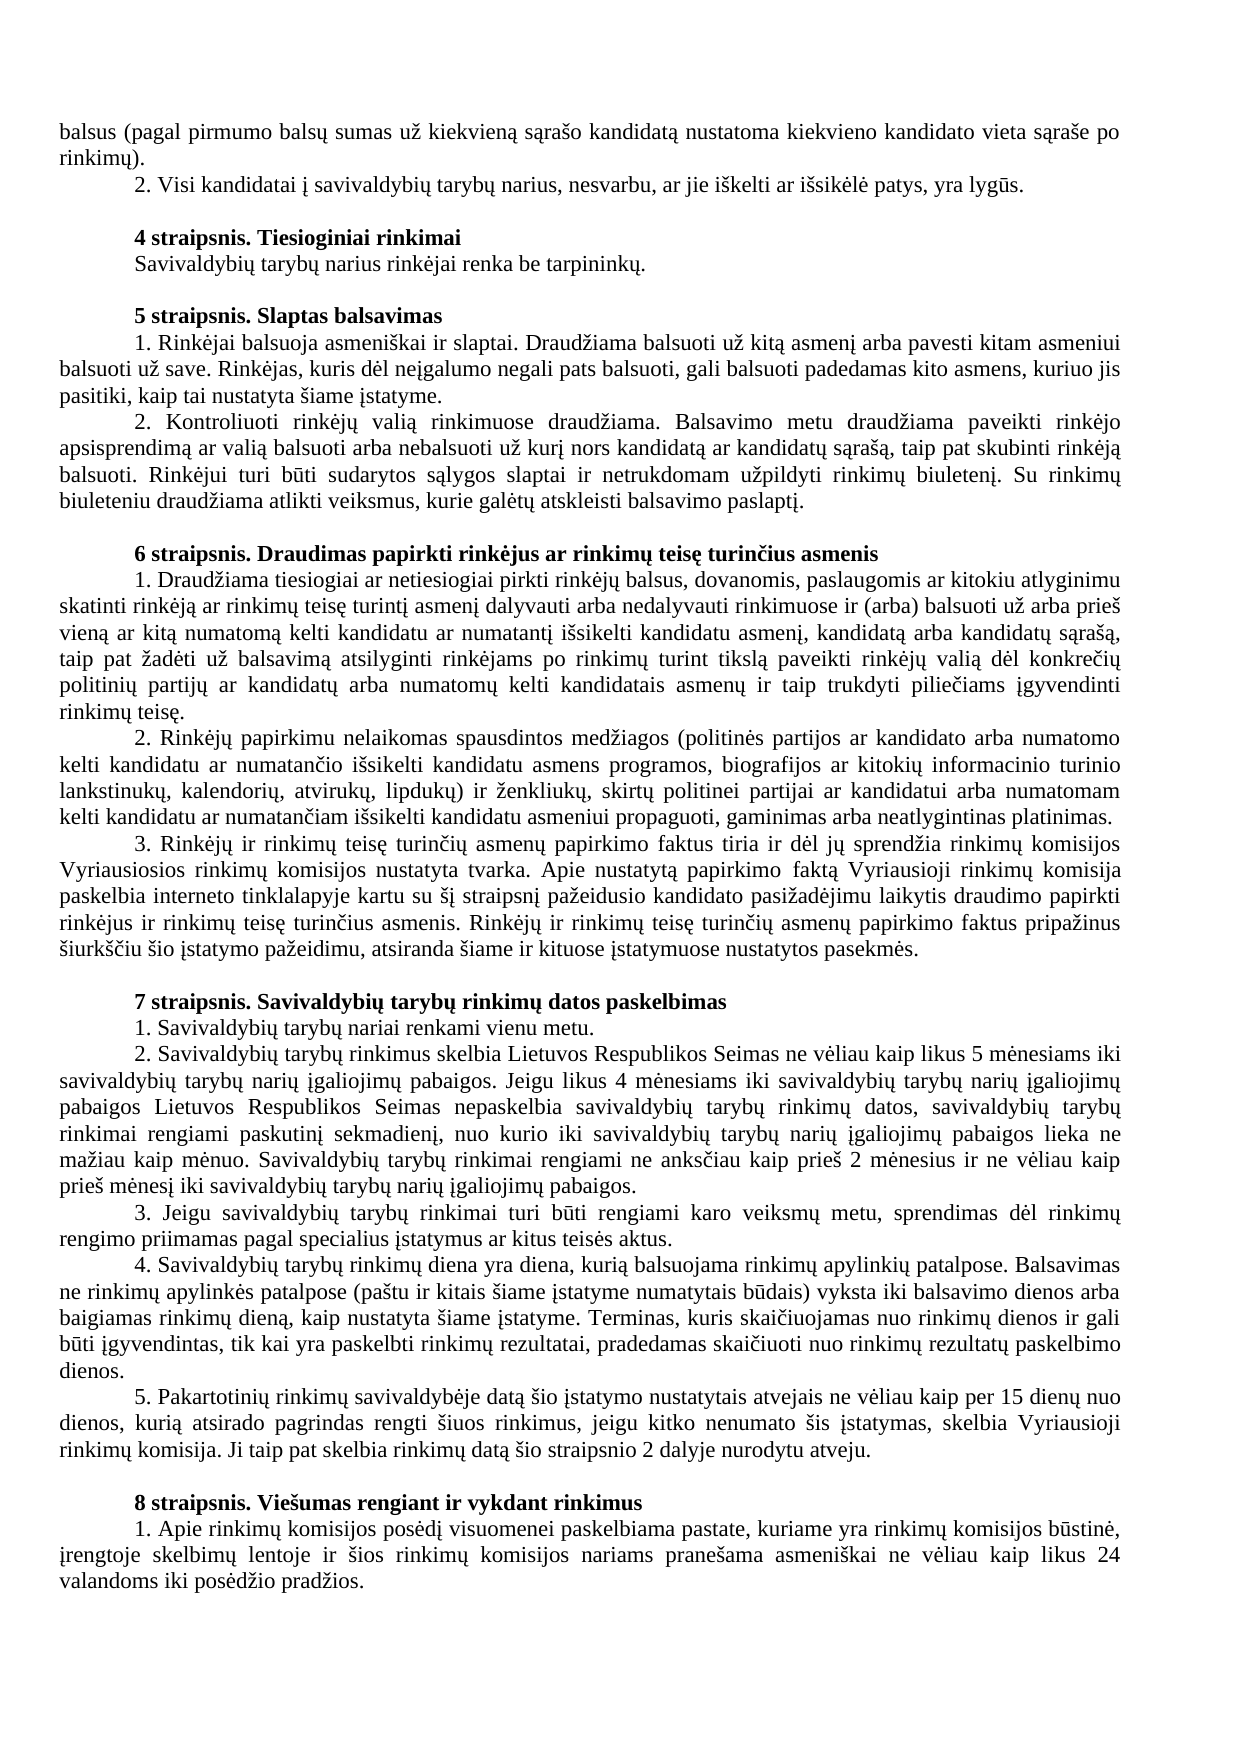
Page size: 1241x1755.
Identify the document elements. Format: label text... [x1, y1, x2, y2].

text 4. Savivaldybių tarybų rinkimų diena yra diena, kurią balsuojama rinkimų apylinkių patalpose. Balsavimas ne rinkimų apylinkės patalpose (paštu ir kitais šiame įstatyme numatytais būdais) vyksta iki balsavimo dienos arba baigiamas rinkimų dieną, kaip nustatyta šiame įstatyme. Terminas, kuris skaičiuojamas nuo rinkimų dienos ir gali būti įgyvendintas, tik kai yra paskelbti rinkimų rezultatai, pradedamas skaičiuoti nuo rinkimų rezultatų paskelbimo dienos. [59, 1251, 1122, 1383]
text 2. Rinkėjų papirkimu nelaikomas spausdintos medžiagos (politinės partijos ar kandidato arba numatomo kelti kandidatu ar numatančio išsikelti kandidatu asmens programos, biografijos ar kitokių informacinio turinio lankstinukų, kalendorių, atvirukų, lipdukų) ir ženkliukų, skirtų politinei partijai ar kandidatui arba numatomam kelti kandidatu ar numatančiam išsikelti kandidatu asmeniui propaguoti, gaminimas arba neatlygintinas platinimas. [59, 724, 1122, 830]
text 2. Savivaldybių tarybų rinkimus skelbia Lietuvos Respublikos Seimas ne vėliau kaip likus 5 mėnesiams iki savivaldybių tarybų narių įgaliojimų pabaigos. Jeigu likus 4 mėnesiams iki savivaldybių tarybų narių įgaliojimų pabaigos Lietuvos Respublikos Seimas nepaskelbia savivaldybių tarybų rinkimų datos, savivaldybių tarybų rinkimai rengiami paskutinį sekmadienį, nuo kurio iki savivaldybių tarybų narių įgaliojimų pabaigos lieka ne mažiau kaip mėnuo. Savivaldybių tarybų rinkimai rengiami ne anksčiau kaip prieš 2 mėnesius ir ne vėliau kaip prieš mėnesį iki savivaldybių tarybų narių įgaliojimų pabaigos. [59, 1041, 1122, 1199]
text 5. Pakartotinių rinkimų savivaldybėje datą šio įstatymo nustatytais atvejais ne vėliau kaip per 15 dienų nuo dienos, kurią atsirado pagrindas rengti šiuos rinkimus, jeigu kitko nenumato šis įstatymas, skelbia Vyriausioji rinkimų komisija. Ji taip pat skelbia rinkimų datą šio straipsnio 2 dalyje nurodytu atveju. [59, 1383, 1122, 1462]
text 2. Visi kandidatai į savivaldybių tarybų narius, nesvarbu, ar jie iškelti ar išsikėlė patys, yra lygūs. [59, 171, 1122, 197]
text 3. Rinkėjų ir rinkimų teisę turinčių asmenų papirkimo faktus tiria ir dėl jų sprendžia rinkimų komisijos Vyriausiosios rinkimų komisijos nustatyta tvarka. Apie nustatytą papirkimo faktą Vyriausioji rinkimų komisija paskelbia interneto tinklalapyje kartu su šį straipsnį pažeidusio kandidato pasižadėjimu laikytis draudimo papirkti rinkėjus ir rinkimų teisę turinčius asmenis. Rinkėjų ir rinkimų teisę turinčių asmenų papirkimo faktus pripažinus šiurkščiu šio įstatymo pažeidimu, atsiranda šiame ir kituose įstatymuose nustatytos pasekmės. [59, 830, 1122, 961]
text 5 straipsnis. Slaptas balsavimas [59, 303, 1122, 329]
text 4 straipsnis. Tiesioginiai rinkimai [59, 223, 1122, 250]
text 1. Savivaldybių tarybų nariai renkami vienu metu. [59, 1014, 1122, 1041]
text 1. Rinkėjai balsuoja asmeniškai ir slaptai. Draudžiama balsuoti už kitą asmenį arba pavesti kitam asmeniui balsuoti už save. Rinkėjas, kuris dėl neįgalumo negali pats balsuoti, gali balsuoti padedamas kito asmens, kuriuo jis pasitiki, kaip tai nustatyta šiame įstatyme. [59, 329, 1122, 408]
text 1. Apie rinkimų komisijos posėdį visuomenei paskelbiama pastate, kuriame yra rinkimų komisijos būstinė, įrengtoje skelbimų lentoje ir šios rinkimų komisijos nariams pranešama asmeniškai ne vėliau kaip likus 24 valandoms iki posėdžio pradžios. [59, 1515, 1122, 1594]
text 1. Draudžiama tiesiogiai ar netiesiogiai pirkti rinkėjų balsus, dovanomis, paslaugomis ar kitokiu atlyginimu skatinti rinkėją ar rinkimų teisę turintį asmenį dalyvauti arba nedalyvauti rinkimuose ir (arba) balsuoti už arba prieš vieną ar kitą numatomą kelti kandidatu ar numatantį išsikelti kandidatu asmenį, kandidatą arba kandidatų sąrašą, taip pat žadėti už balsavimą atsilyginti rinkėjams po rinkimų turint tikslą paveikti rinkėjų valią dėl konkrečių politinių partijų ar kandidatų arba numatomų kelti kandidatais asmenų ir taip trukdyti piliečiams įgyvendinti rinkimų teisę. [59, 566, 1122, 724]
text 6 straipsnis. Draudimas papirkti rinkėjus ar rinkimų teisę turinčius asmenis [59, 540, 1122, 566]
text 8 straipsnis. Viešumas rengiant ir vykdant rinkimus [59, 1488, 1122, 1515]
text 7 straipsnis. Savivaldybių tarybų rinkimų datos paskelbimas [59, 988, 1122, 1014]
text Savivaldybių tarybų narius rinkėjai renka be tarpininkų. [59, 250, 1122, 276]
list balsus (pagal pirmumo balsų sumas už kiekvieną sąrašo kandidatą nustatoma kiekvieno kandidato vieta sąraše po rinkimų). [59, 118, 1122, 171]
text 2. Kontroliuoti rinkėjų valią rinkimuose draudžiama. Balsavimo metu draudžiama paveikti rinkėjo apsisprendimą ar valią balsuoti arba nebalsuoti už kurį nors kandidatą ar kandidatų sąrašą, taip pat skubinti rinkėją balsuoti. Rinkėjui turi būti sudarytos sąlygos slaptai ir netrukdomam užpildyti rinkimų biuletenį. Su rinkimų biuleteniu draudžiama atlikti veiksmus, kurie galėtų atskleisti balsavimo paslaptį. [59, 408, 1122, 513]
text 3. Jeigu savivaldybių tarybų rinkimai turi būti rengiami karo veiksmų metu, sprendimas dėl rinkimų rengimo priimamas pagal specialius įstatymus ar kitus teisės aktus. [59, 1199, 1122, 1251]
